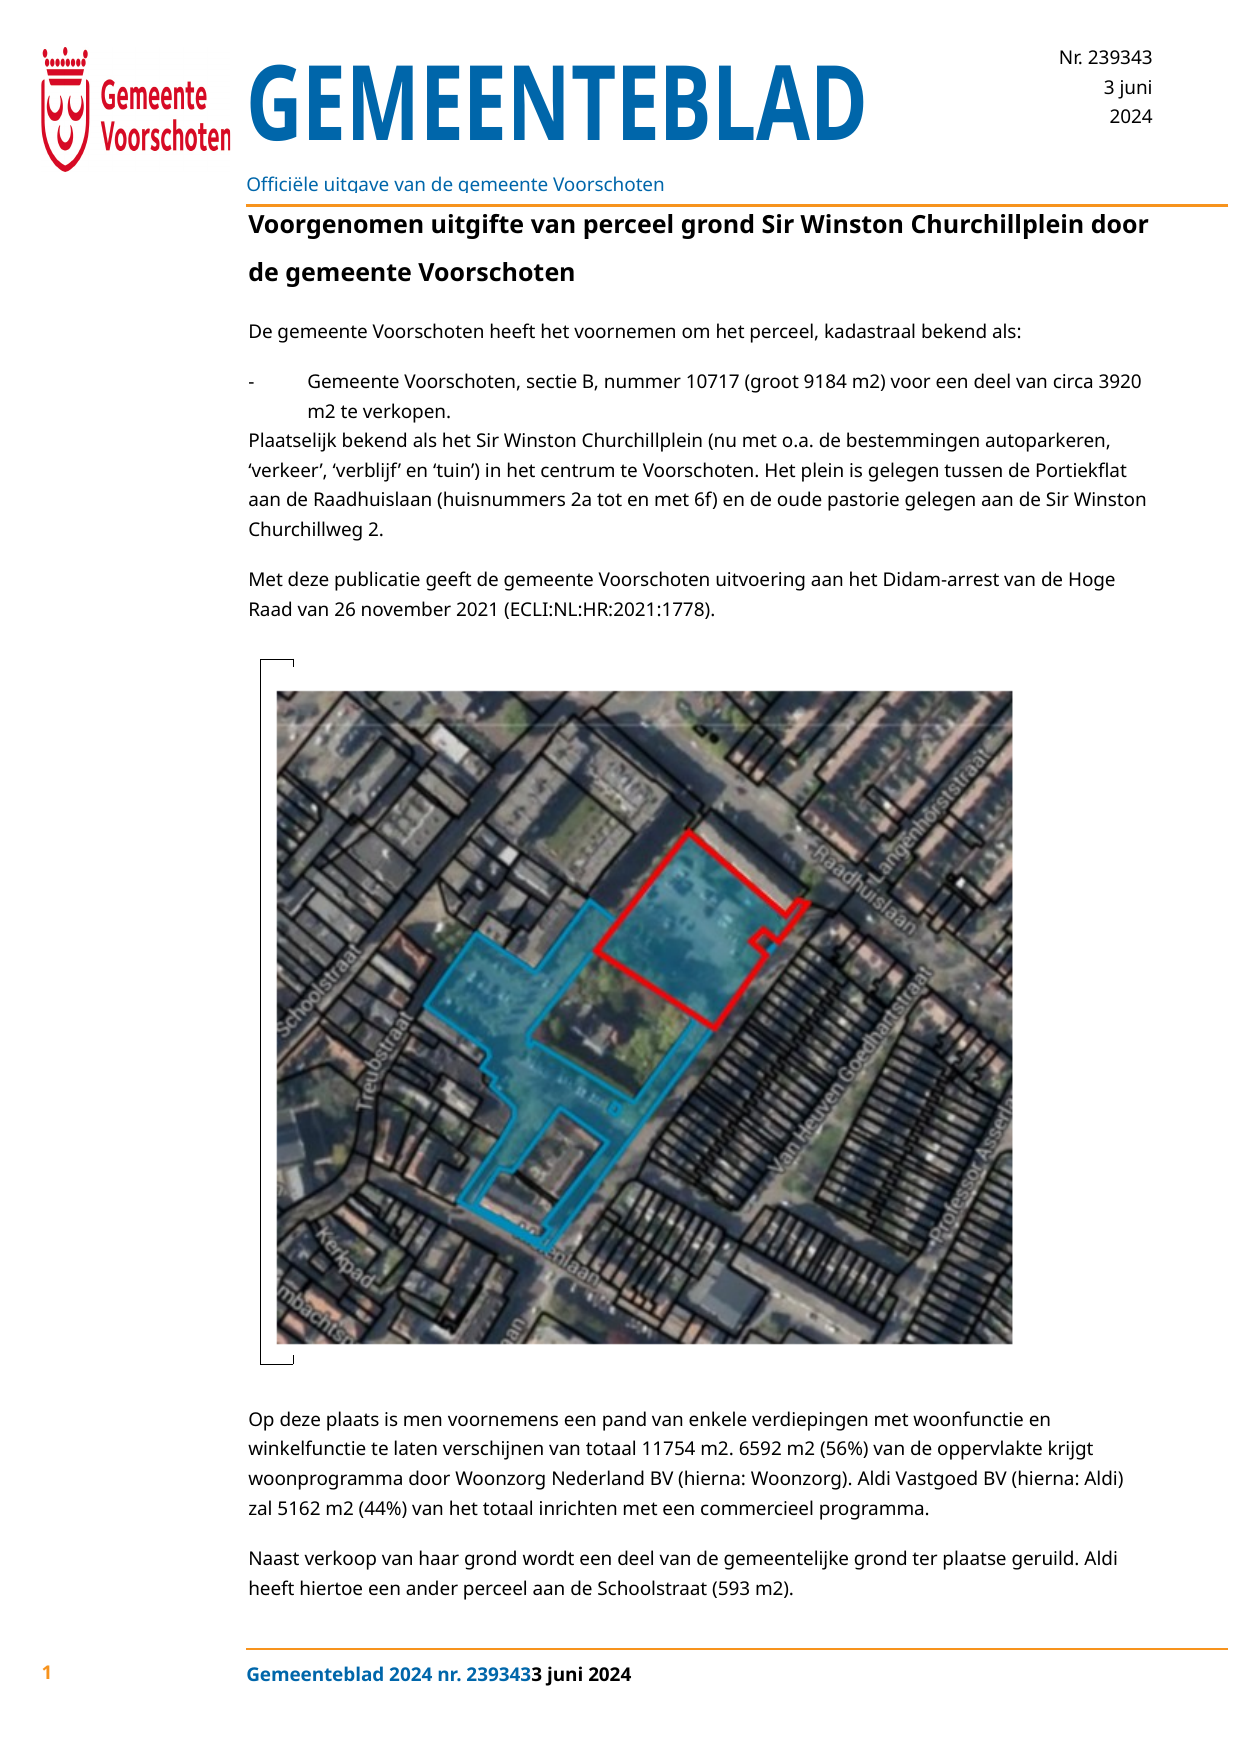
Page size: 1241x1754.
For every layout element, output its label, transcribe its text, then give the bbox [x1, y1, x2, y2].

picture [41, 47, 231, 172]
text Met deze publicatie geeft de gemeente Voorschoten uitvoering aan het Didam-arrest van de Hoge Raad van 26 november 2021 (ECLI:NL:HR:2021:1778). [248, 567, 1152, 622]
picture [268, 667, 1037, 1355]
text Voorgenomen uitgifte van perceel grond Sir Winston Churchillplein door de gemeente Voorschoten [248, 207, 1152, 288]
text Plaatselijk bekend als het Sir Winston Churchillplein (nu met o.a. de bestemmingen autoparkeren, ‘verkeer’, ‘verblijf’ en ‘tuin’) in het centrum te Voorschoten. Het plein is gelegen tussen de Portiekflat aan de Raadhuislaan (huisnummers 2a tot en met 6f) en de oude pastorie gelegen aan de Sir Winston Churchillweg 2. [248, 427, 1152, 542]
text De gemeente Voorschoten heeft het voornemen om het perceel, kadastraal bekend als: [248, 318, 1152, 344]
text Op deze plaats is men voornemens een pand van enkele verdiepingen met woonfunctie en winkelfunctie te laten verschijnen van totaal 11754 m2. 6592 m2 (56%) van de oppervlakte krijgt woonprogramma door Woonzorg Nederland BV (hierna: Woonzorg). Aldi Vastgoed BV (hierna: Aldi) zal 5162 m2 (44%) van het totaal inrichten met een commercieel programma. [248, 1406, 1152, 1521]
text Naast verkoop van haar grond wordt een deel van de gemeentelijke grond ter plaatse geruild. Aldi heeft hiertoe een ander perceel aan de Schoolstraat (593 m2). [248, 1545, 1152, 1601]
list Gemeente Voorschoten, sectie B, nummer 10717 (groot 9184 m2) voor een deel van circa 3920 m2 te verkopen. [248, 368, 1152, 424]
